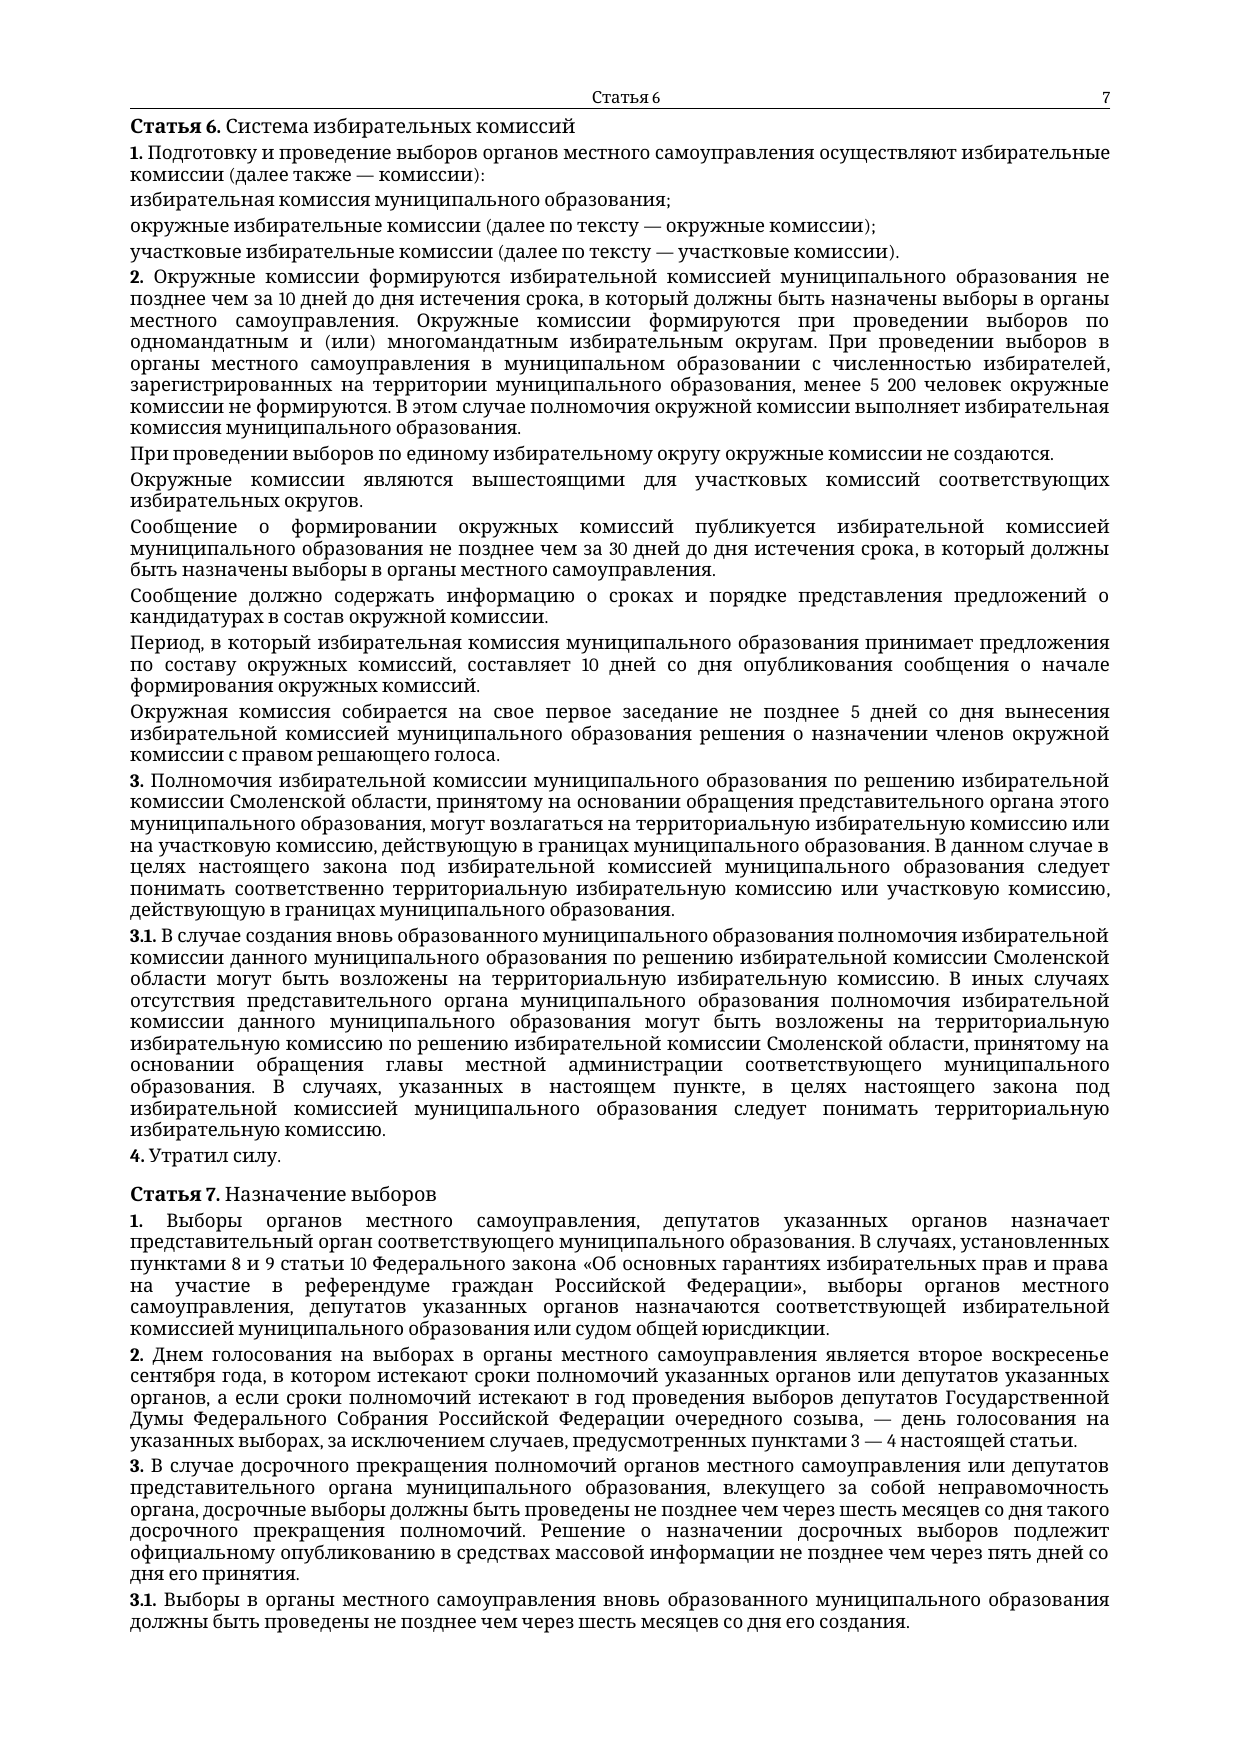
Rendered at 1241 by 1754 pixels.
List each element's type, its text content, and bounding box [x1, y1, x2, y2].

text избирательная комиссия муниципального образования; [130, 190, 1110, 211]
text 1. Подготовку и проведение выборов органов местного самоуправления осуществляют избирательные комиссии (далее также — комиссии): [130, 142, 1110, 186]
text Период, в который избирательная комиссия муниципального образования принимает предложения по составу окружных комиссий, составляет 10 дней со дня опубликования сообщения о начале формирования окружных комиссий. [130, 633, 1110, 697]
text 4. Утратил силу. [130, 1145, 1110, 1167]
text Окружные комиссии являются вышестоящими для участковых комиссий соответствующих избирательных округов. [130, 469, 1110, 512]
text 1. Выборы органов местного самоуправления, депутатов указанных органов назначает представительный орган соответствующего муниципального образования. В случаях, установленных пунктами 8 и 9 статьи 10 Федерального закона «Об основных гарантиях избирательных прав и права на участие в референдуме граждан Российской Федерации», выборы органов местного самоуправления, депутатов указанных органов назначаются соответствующей избирательной комиссией муниципального образования или судом общей юрисдикции. [130, 1211, 1110, 1340]
subtitle Статья 7. Назначение выборов [130, 1183, 1110, 1206]
text участковые избирательные комиссии (далее по тексту — участковые комиссии). [130, 241, 1110, 263]
text Сообщение должно содержать информацию о сроках и порядке представления предложений о кандидатурах в состав окружной комиссии. [130, 586, 1110, 629]
text Окружная комиссия собирается на свое первое заседание не позднее 5 дней со дня вынесения избирательной комиссией муниципального образования решения о назначении членов окружной комиссии с правом решающего голоса. [130, 702, 1110, 766]
text окружные избирательные комиссии (далее по тексту — окружные комиссии); [130, 216, 1110, 237]
text 3.1. В случае создания вновь образованного муниципального образования полномочия избирательной комиссии данного муниципального образования по решению избирательной комиссии Смоленской области могут быть возложены на территориальную избирательную комиссию. В иных случаях отсутствия представительного органа муниципального образования полномочия избирательной комиссии данного муниципального образования могут быть возложены на территориальную избирательную комиссию по решению избирательной комиссии Смоленской области, принятому на основании обращения главы местной администрации соответствующего муниципального образования. В случаях, указанных в настоящем пункте, в целях настоящего закона под избирательной комиссией муниципального образования следует понимать территориальную избирательную комиссию. [130, 926, 1110, 1141]
text Сообщение о формировании окружных комиссий публикуется избирательной комиссией муниципального образования не позднее чем за 30 дней до дня истечения срока, в который должны быть назначены выборы в органы местного самоуправления. [130, 517, 1110, 581]
text 2. Окружные комиссии формируются избирательной комиссией муниципального образования не позднее чем за 10 дней до дня истечения срока, в который должны быть назначены выборы в органы местного самоуправления. Окружные комиссии формируются при проведении выборов по одномандатным и (или) многомандатным избирательным округам. При проведении выборов в органы местного самоуправления в муниципальном образовании с численностью избирателей, зарегистрированных на территории муниципального образования, менее 5 200 человек окружные комиссии не формируются. В этом случае полномочия окружной комиссии выполняет избирательная комиссия муниципального образования. [130, 267, 1110, 439]
text 3. В случае досрочного прекращения полномочий органов местного самоуправления или депутатов представительного органа муниципального образования, влекущего за собой неправомочность органа, досрочные выборы должны быть проведены не позднее чем через шесть месяцев со дня такого досрочного прекращения полномочий. Решение о назначении досрочных выборов подлежит официальному опубликованию в средствах массовой информации не позднее чем через пять дней со дня его принятия. [130, 1456, 1110, 1585]
text При проведении выборов по единому избирательному округу окружные комиссии не создаются. [130, 444, 1110, 465]
text 3. Полномочия избирательной комиссии муниципального образования по решению избирательной комиссии Смоленской области, принятому на основании обращения представительного органа этого муниципального образования, могут возлагаться на территориальную избирательную комиссию или на участковую комиссию, действующую в границах муниципального образования. В данном случае в целях настоящего закона под избирательной комиссией муниципального образования следует понимать соответственно территориальную избирательную комиссию или участковую комиссию, действующую в границах муниципального образования. [130, 771, 1110, 921]
text 3.1. Выборы в органы местного самоуправления вновь образованного муниципального образования должны быть проведены не позднее чем через шесть месяцев со дня его создания. [130, 1589, 1110, 1633]
subtitle Статья 6. Система избирательных комиссий [130, 116, 1110, 138]
text 2. Днем голосования на выборах в органы местного самоуправления является второе воскресенье сентября года, в котором истекают сроки полномочий указанных органов или депутатов указанных органов, а если сроки полномочий истекают в год проведения выборов депутатов Государственной Думы Федерального Собрания Российской Федерации очередного созыва, — день голосования на указанных выборах, за исключением случаев, предусмотренных пунктами 3 — 4 настоящей статьи. [130, 1344, 1110, 1452]
